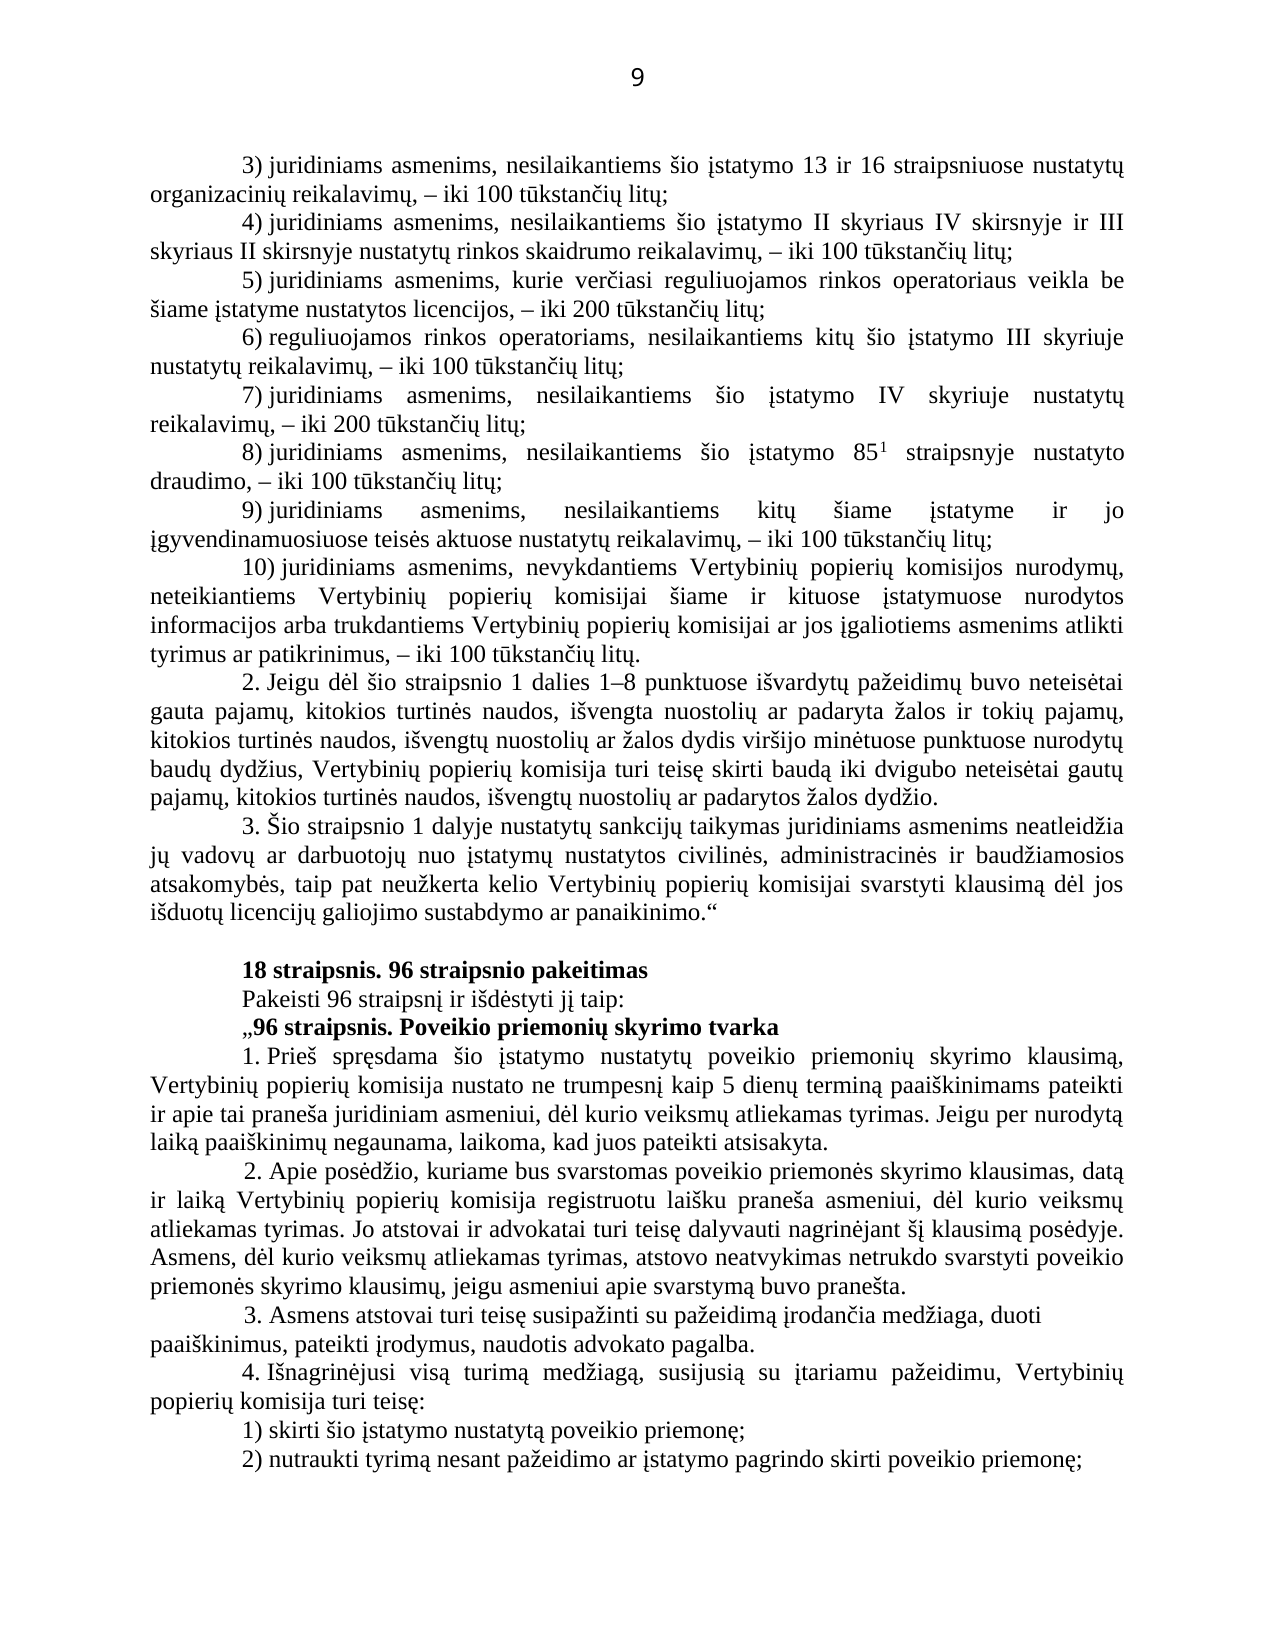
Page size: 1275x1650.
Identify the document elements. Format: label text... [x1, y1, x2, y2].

text 3. Šio straipsnio 1 dalyje nustatytų sankcijų taikymas juridiniams asmenims neatleidžia jų vadovų ar darbuotojų nuo įstatymų nustatytos civilinės, administracinės ir baudžiamosios atsakomybės, taip pat neužkerta kelio Vertybinių popierių komisijai svarstyti klausimą dėl jos išduotų licencijų galiojimo sustabdymo ar panaikinimo.“ [150, 811, 1125, 926]
text 7) juridiniams asmenims, nesilaikantiems šio įstatymo IV skyriuje nustatytų reikalavimų, – iki 200 tūkstančių litų; [150, 380, 1125, 437]
text 4. Išnagrinėjusi visą turimą medžiagą, susijusią su įtariamu pažeidimu, Vertybinių popierių komisija turi teisę: [150, 1357, 1125, 1415]
text 3. Asmens atstovai turi teisę susipažinti su pažeidimą įrodančia medžiaga, duoti paaiškinimus, pateikti įrodymus, naudotis advokato pagalba. [150, 1300, 1125, 1357]
text 10) juridiniams asmenims, nevykdantiems Vertybinių popierių komisijos nurodymų, neteikiantiems Vertybinių popierių komisijai šiame ir kituose įstatymuose nurodytos informacijos arba trukdantiems Vertybinių popierių komisijai ar jos įgaliotiems asmenims atlikti tyrimus ar patikrinimus, – iki 100 tūkstančių litų. [150, 552, 1125, 667]
text 18 straipsnis. 96 straipsnio pakeitimas [150, 955, 1125, 984]
text 8) juridiniams asmenims, nesilaikantiems šio įstatymo 851 straipsnyje nustatyto draudimo, – iki 100 tūkstančių litų; [150, 437, 1125, 495]
text Pakeisti 96 straipsnį ir išdėstyti jį taip: [150, 984, 1125, 1012]
text 1) skirti šio įstatymo nustatytą poveikio priemonę; [150, 1415, 1125, 1444]
text 4) juridiniams asmenims, nesilaikantiems šio įstatymo II skyriaus IV skirsnyje ir III skyriaus II skirsnyje nustatytų rinkos skaidrumo reikalavimų, – iki 100 tūkstančių litų; [150, 207, 1125, 265]
text 2. Apie posėdžio, kuriame bus svarstomas poveikio priemonės skyrimo klausimas, datą ir laiką Vertybinių popierių komisija registruotu laišku praneša asmeniui, dėl kurio veiksmų atliekamas tyrimas. Jo atstovai ir advokatai turi teisę dalyvauti nagrinėjant šį klausimą posėdyje. Asmens, dėl kurio veiksmų atliekamas tyrimas, atstovo neatvykimas netrukdo svarstyti poveikio priemonės skyrimo klausimų, jeigu asmeniui apie svarstymą buvo pranešta. [150, 1156, 1125, 1300]
text 2) nutraukti tyrimą nesant pažeidimo ar įstatymo pagrindo skirti poveikio priemonę; [150, 1444, 1125, 1472]
text „96 straipsnis. Poveikio priemonių skyrimo tvarka [150, 1012, 1125, 1041]
text 2. Jeigu dėl šio straipsnio 1 dalies 1–8 punktuose išvardytų pažeidimų buvo neteisėtai gauta pajamų, kitokios turtinės naudos, išvengta nuostolių ar padaryta žalos ir tokių pajamų, kitokios turtinės naudos, išvengtų nuostolių ar žalos dydis viršijo minėtuose punktuose nurodytų baudų dydžius, Vertybinių popierių komisija turi teisę skirti baudą iki dvigubo neteisėtai gautų pajamų, kitokios turtinės naudos, išvengtų nuostolių ar padarytos žalos dydžio. [150, 667, 1125, 811]
text 9) juridiniams asmenims, nesilaikantiems kitų šiame įstatyme ir jo įgyvendinamuosiuose teisės aktuose nustatytų reikalavimų, – iki 100 tūkstančių litų; [150, 495, 1125, 552]
text 5) juridiniams asmenims, kurie verčiasi reguliuojamos rinkos operatoriaus veikla be šiame įstatyme nustatytos licencijos, – iki 200 tūkstančių litų; [150, 265, 1125, 322]
text 1. Prieš spręsdama šio įstatymo nustatytų poveikio priemonių skyrimo klausimą, Vertybinių popierių komisija nustato ne trumpesnį kaip 5 dienų terminą paaiškinimams pateikti ir apie tai praneša juridiniam asmeniui, dėl kurio veiksmų atliekamas tyrimas. Jeigu per nurodytą laiką paaiškinimų negaunama, laikoma, kad juos pateikti atsisakyta. [150, 1041, 1125, 1156]
text 6) reguliuojamos rinkos operatoriams, nesilaikantiems kitų šio įstatymo III skyriuje nustatytų reikalavimų, – iki 100 tūkstančių litų; [150, 322, 1125, 380]
text 3) juridiniams asmenims, nesilaikantiems šio įstatymo 13 ir 16 straipsniuose nustatytų organizacinių reikalavimų, – iki 100 tūkstančių litų; [150, 150, 1125, 207]
